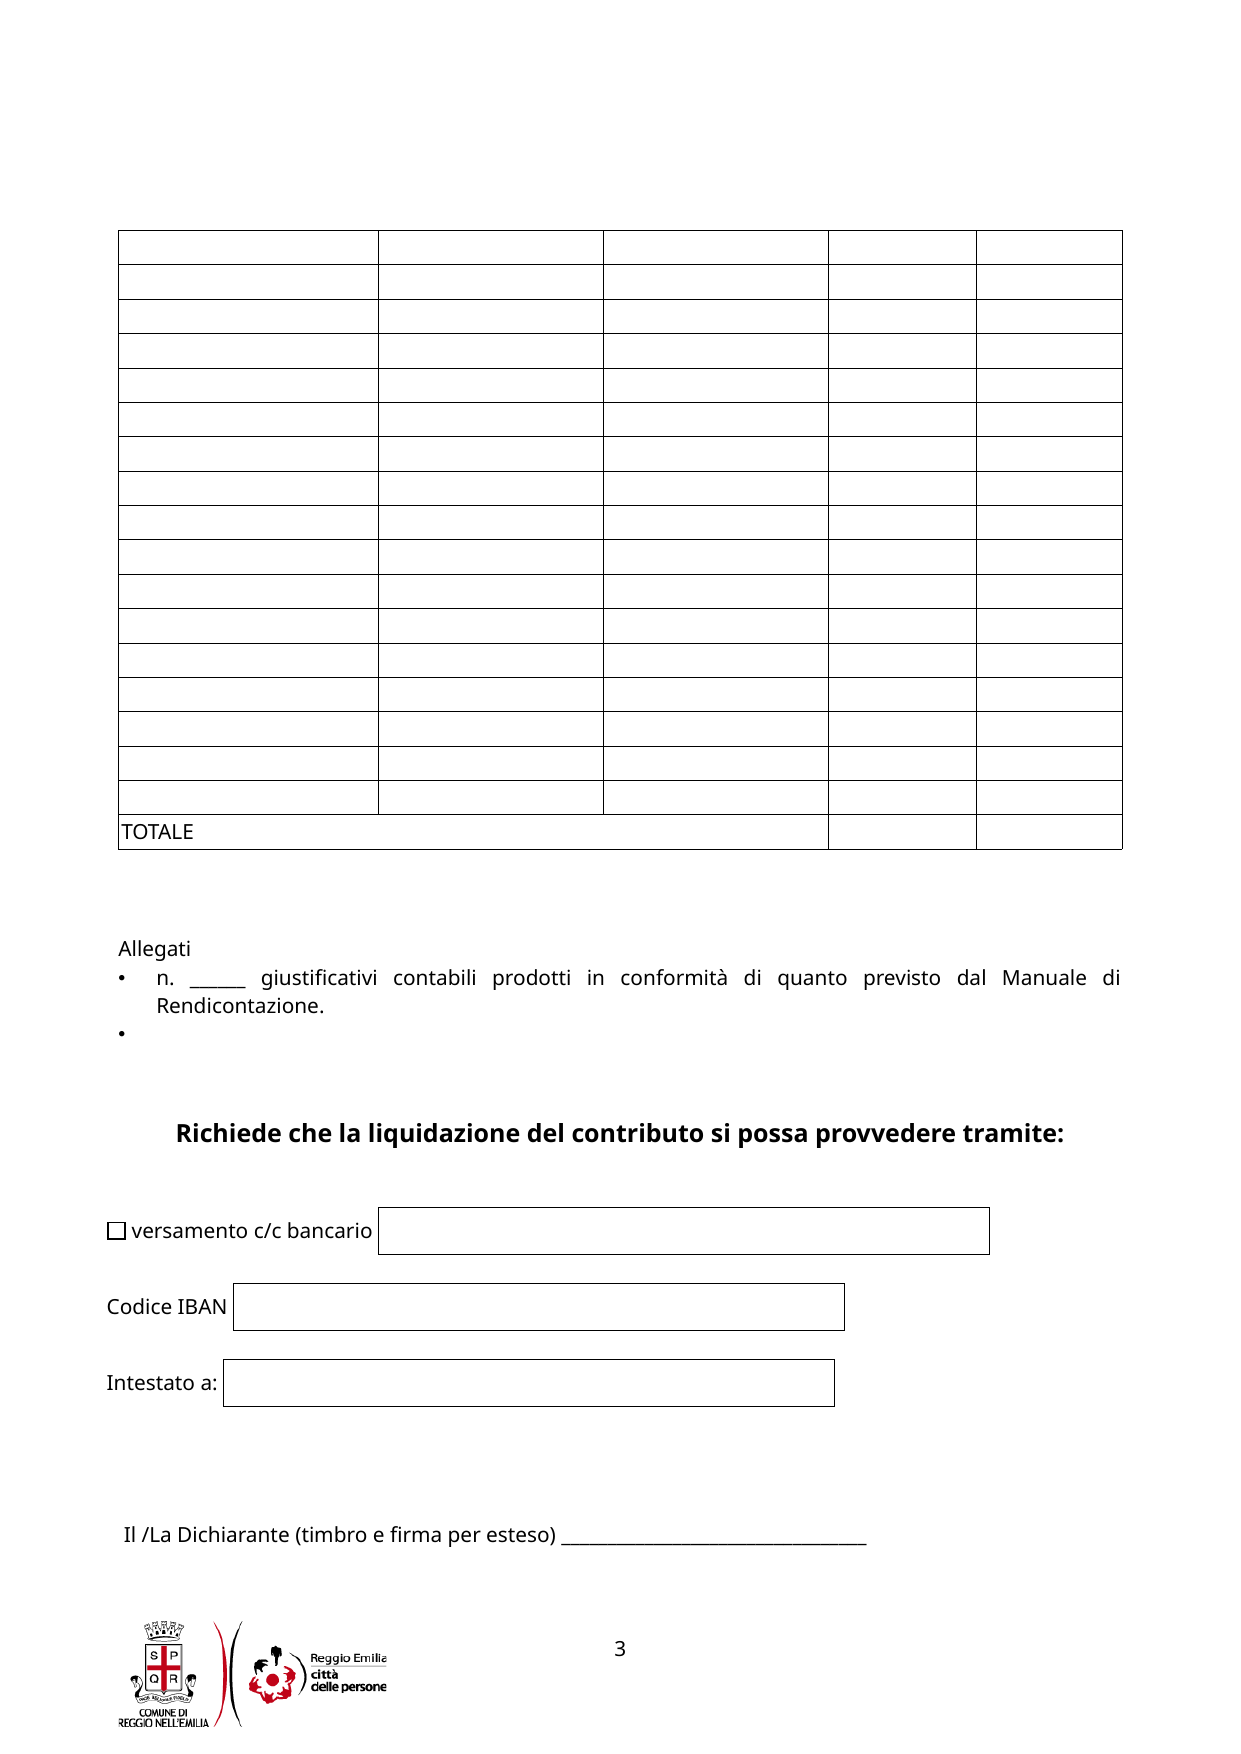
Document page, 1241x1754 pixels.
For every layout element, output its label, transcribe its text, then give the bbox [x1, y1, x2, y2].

table_cell [604, 231, 828, 264]
table_cell [119, 437, 378, 471]
table_cell [379, 678, 603, 711]
table_cell [119, 712, 378, 746]
table_cell [977, 540, 1122, 574]
table_cell [379, 265, 603, 299]
table_cell [829, 609, 976, 642]
table_cell [977, 437, 1122, 471]
table_cell [119, 781, 378, 814]
table_cell [977, 781, 1122, 814]
table_cell [604, 334, 828, 367]
table_cell [977, 815, 1122, 849]
table_cell [119, 644, 378, 677]
text Allegati [118, 934, 1122, 963]
table_cell [604, 540, 828, 574]
table_cell [829, 231, 976, 264]
table_cell [119, 369, 378, 402]
table_cell [119, 300, 378, 333]
text [990, 1207, 1122, 1254]
table_cell [829, 472, 976, 505]
table_cell [604, 265, 828, 299]
table_cell [829, 575, 976, 608]
table_cell [829, 540, 976, 574]
table_cell [604, 747, 828, 780]
table_cell [829, 781, 976, 814]
table_cell [379, 300, 603, 333]
table_cell [379, 369, 603, 402]
text [845, 1283, 1122, 1330]
table_cell [119, 747, 378, 780]
table_cell [829, 334, 976, 367]
table_cell [379, 575, 603, 608]
table_cell [604, 678, 828, 711]
table_cell [977, 369, 1122, 402]
table_cell [379, 403, 603, 436]
table_cell [829, 678, 976, 711]
table_cell [604, 781, 828, 814]
table_cell [977, 265, 1122, 299]
table_cell [829, 747, 976, 780]
table_cell [604, 575, 828, 608]
table_cell [977, 506, 1122, 539]
table_cell [604, 403, 828, 436]
text Codice IBAN [106, 1283, 233, 1330]
table_cell [604, 472, 828, 505]
table_cell [829, 403, 976, 436]
table_cell [379, 781, 603, 814]
table_cell [977, 472, 1122, 505]
table_cell [829, 712, 976, 746]
table_cell [604, 609, 828, 642]
table_cell [379, 644, 603, 677]
table_cell [119, 575, 378, 608]
table_cell [977, 747, 1122, 780]
table_cell [119, 540, 378, 574]
table_cell [379, 540, 603, 574]
list n. ______ giustificativi contabili prodotti in conformità di quanto previsto dal Manuale di Rendicontazione. [118, 963, 1122, 1019]
table_cell [604, 506, 828, 539]
table_cell [379, 609, 603, 642]
table_cell [604, 369, 828, 402]
table_cell [604, 644, 828, 677]
table_cell [379, 506, 603, 539]
table_cell [119, 678, 378, 711]
table_cell [379, 472, 603, 505]
table_cell [829, 644, 976, 677]
table_cell [604, 300, 828, 333]
table_cell [379, 437, 603, 471]
table_cell [119, 334, 378, 367]
text [835, 1359, 1122, 1406]
table_cell [829, 300, 976, 333]
table_cell [829, 265, 976, 299]
table_cell [977, 334, 1122, 367]
table_cell [977, 231, 1122, 264]
text versamento c/c bancario [106, 1207, 378, 1254]
table_cell [119, 506, 378, 539]
picture [118, 1621, 387, 1727]
text Il /La Dichiarante (timbro e firma per esteso) _________________________________ [118, 1520, 1122, 1548]
table_cell [379, 747, 603, 780]
table_cell TOTALE [119, 815, 828, 849]
text Richiede che la liquidazione del contributo si possa provvedere tramite: [118, 1116, 1122, 1150]
text Intestato a: [106, 1359, 223, 1406]
table_cell [977, 403, 1122, 436]
table_cell [977, 644, 1122, 677]
table_cell [977, 300, 1122, 333]
table_cell [977, 609, 1122, 642]
table_cell [977, 575, 1122, 608]
table_cell [977, 678, 1122, 711]
table_cell [119, 265, 378, 299]
table_cell [977, 712, 1122, 746]
table_cell [379, 334, 603, 367]
table_cell [829, 815, 976, 849]
table_cell [829, 369, 976, 402]
table_cell [604, 437, 828, 471]
table_cell [119, 472, 378, 505]
table_cell [604, 712, 828, 746]
table_cell [119, 231, 378, 264]
table_cell [379, 712, 603, 746]
table_cell [119, 403, 378, 436]
table_cell [379, 231, 603, 264]
table_cell [119, 609, 378, 642]
table_cell [829, 506, 976, 539]
table_cell [829, 437, 976, 471]
